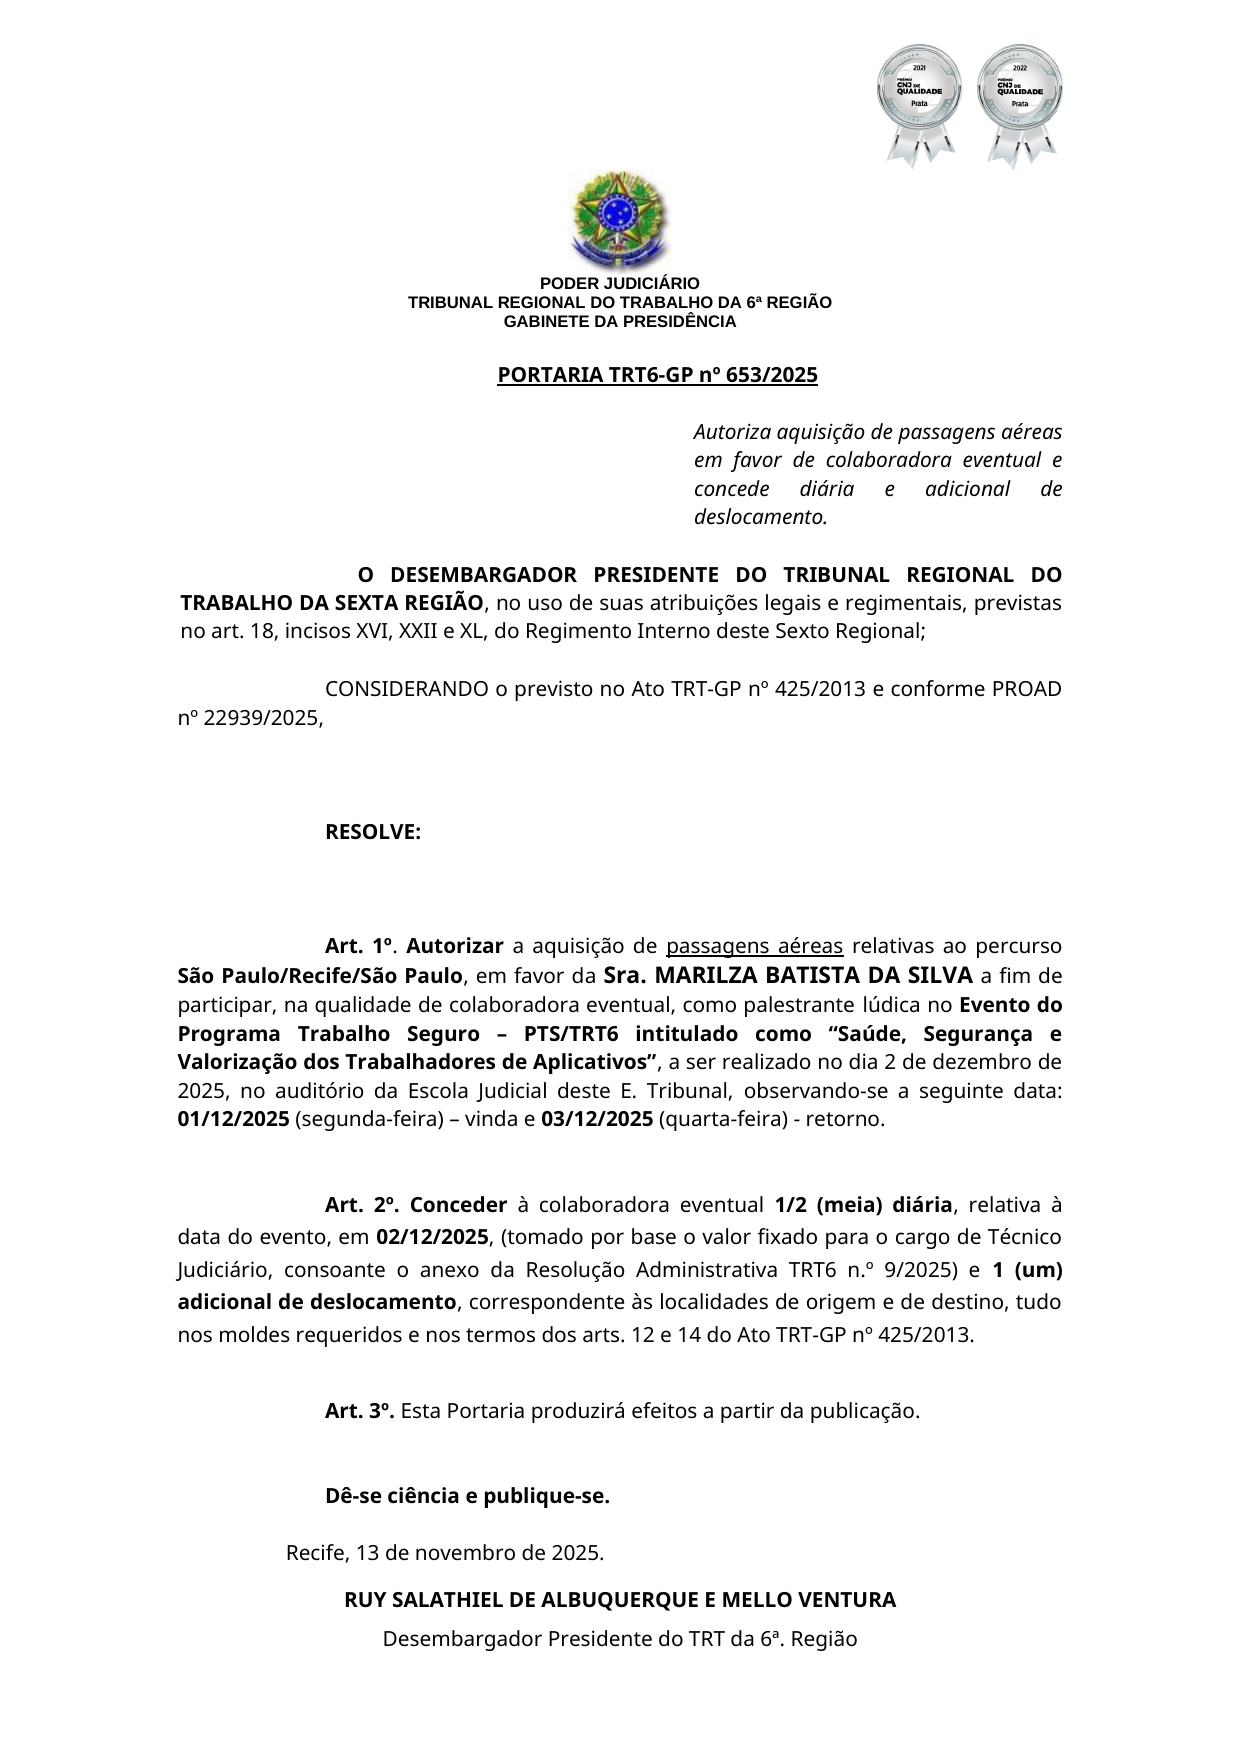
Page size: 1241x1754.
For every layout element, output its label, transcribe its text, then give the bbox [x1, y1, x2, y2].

text Autoriza aquisição de passagens aéreas em favor de colaboradora eventual e concede diária e adicional de deslocamento. [694, 417, 1063, 531]
text Desembargador Presidente do TRT da 6ª. Região [177, 1624, 1063, 1652]
text RUY SALATHIEL DE ALBUQUERQUE E MELLO VENTURA [177, 1585, 1063, 1613]
text Art. 1º. Autorizar a aquisição de passagens aéreas relativas ao percurso São Paulo/Recife/São Paulo, em favor da Sra. MARILZA BATISTA DA SILVA a fim de participar, na qualidade de colaboradora eventual, como palestrante lúdica no Evento do Programa Trabalho Seguro – PTS/TRT6 intitulado como “Saúde, Segurança e Valorização dos Trabalhadores de Aplicativos”, a ser realizado no dia 2 de dezembro de 2025, no auditório da Escola Judicial deste E. Tribunal, observando-se a seguinte data: 01/12/2025 (segunda-feira) – vinda e 03/12/2025 (quarta-feira) - retorno. [177, 931, 1063, 1133]
text Art. 2º. Conceder à colaboradora eventual 1/2 (meia) diária, relativa à data do evento, em 02/12/2025, (tomado por base o valor fixado para o cargo de Técnico Judiciário, consoante o anexo da Resolução Administrativa TRT6 n.º 9/2025) e 1 (um) adicional de deslocamento, correspondente às localidades de origem e de destino, tudo nos moldes requeridos e nos termos dos arts. 12 e 14 do Ato TRT-GP nº 425/2013. [177, 1190, 1063, 1348]
text Recife, 13 de novembro de 2025. [177, 1538, 1063, 1566]
text Art. 3º. Esta Portaria produzirá efeitos a partir da publicação. [177, 1396, 1063, 1424]
text PORTARIA TRT6-GP nº 653/2025 [177, 360, 1063, 388]
picture [568, 170, 672, 274]
text O DESEMBARGADOR PRESIDENTE DO TRIBUNAL REGIONAL DO TRABALHO DA SEXTA REGIÃO, no uso de suas atribuições legais e regimentais, previstas no art. 18, incisos XVI, XXII e XL, do Regimento Interno deste Sexto Regional; [180, 560, 1063, 645]
picture [857, 43, 1064, 171]
text Dê-se ciência e publique-se. [177, 1481, 1063, 1509]
text RESOLVE: [177, 817, 1063, 846]
text CONSIDERANDO o previsto no Ato TRT-GP nº 425/2013 e conforme PROAD nº 22939/2025, [177, 674, 1063, 731]
